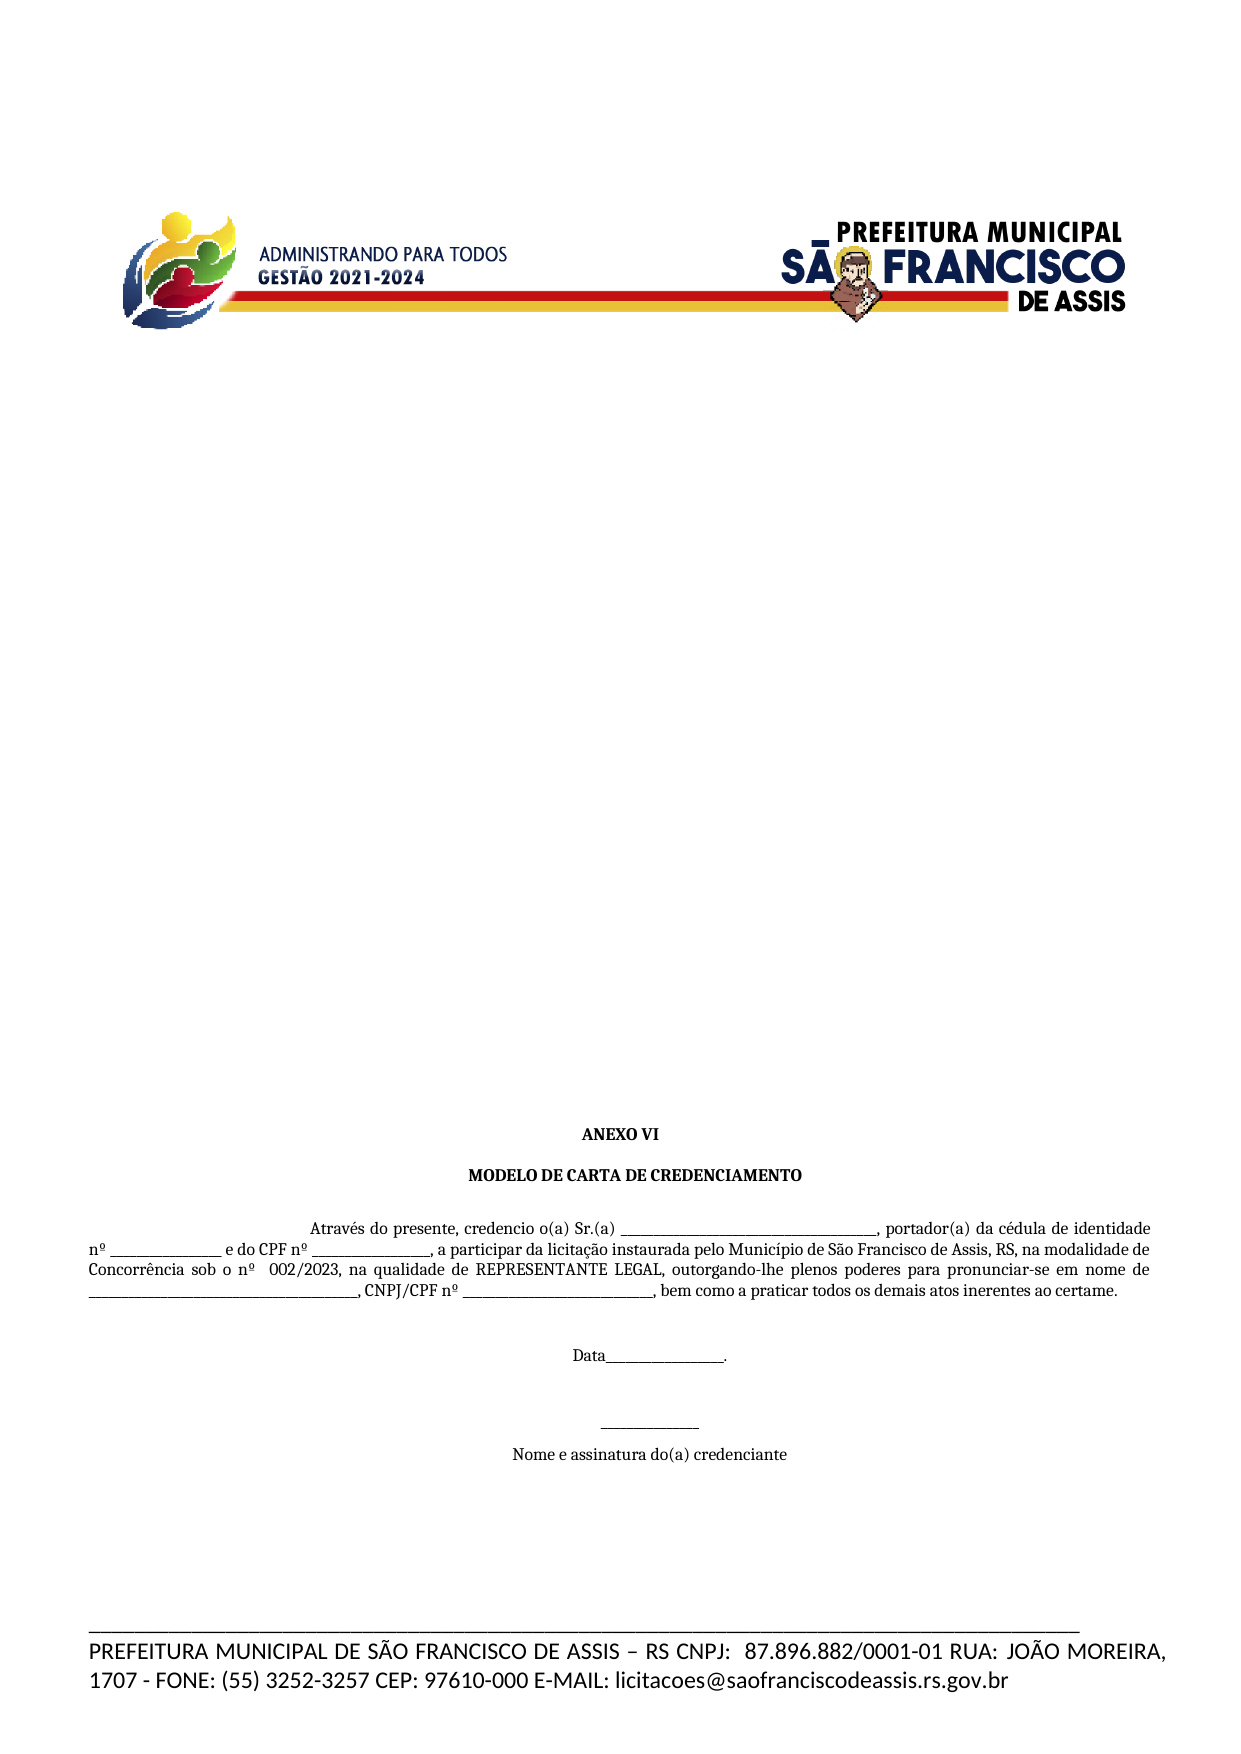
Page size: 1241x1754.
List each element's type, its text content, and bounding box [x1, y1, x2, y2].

text ANEXO VI [89, 1124, 1152, 1145]
text _______________ [89, 1412, 1152, 1432]
text MODELO DE CARTA DE CREDENCIAMENTO [118, 1165, 1152, 1186]
text Nome e assinatura do(a) credenciante [89, 1444, 1152, 1465]
text Data__________________. [89, 1346, 1152, 1366]
text Através do presente, credencio o(a) Sr.(a) _______________________________________, portador(a) da cédula de identidade nº _________________ e do CPF nº __________________, a participar da licitação instaurada pelo Município de São Francisco de Assis, RS, na modalidade de Concorrência sob o nº 002/2023, na qualidade de REPRESENTANTE LEGAL, outorgando-lhe plenos poderes para pronunciar-se em nome de _________________________________________, CNPJ/CPF nº _____________________________, bem como a praticar todos os demais atos inerentes ao certame. [89, 1219, 1152, 1300]
